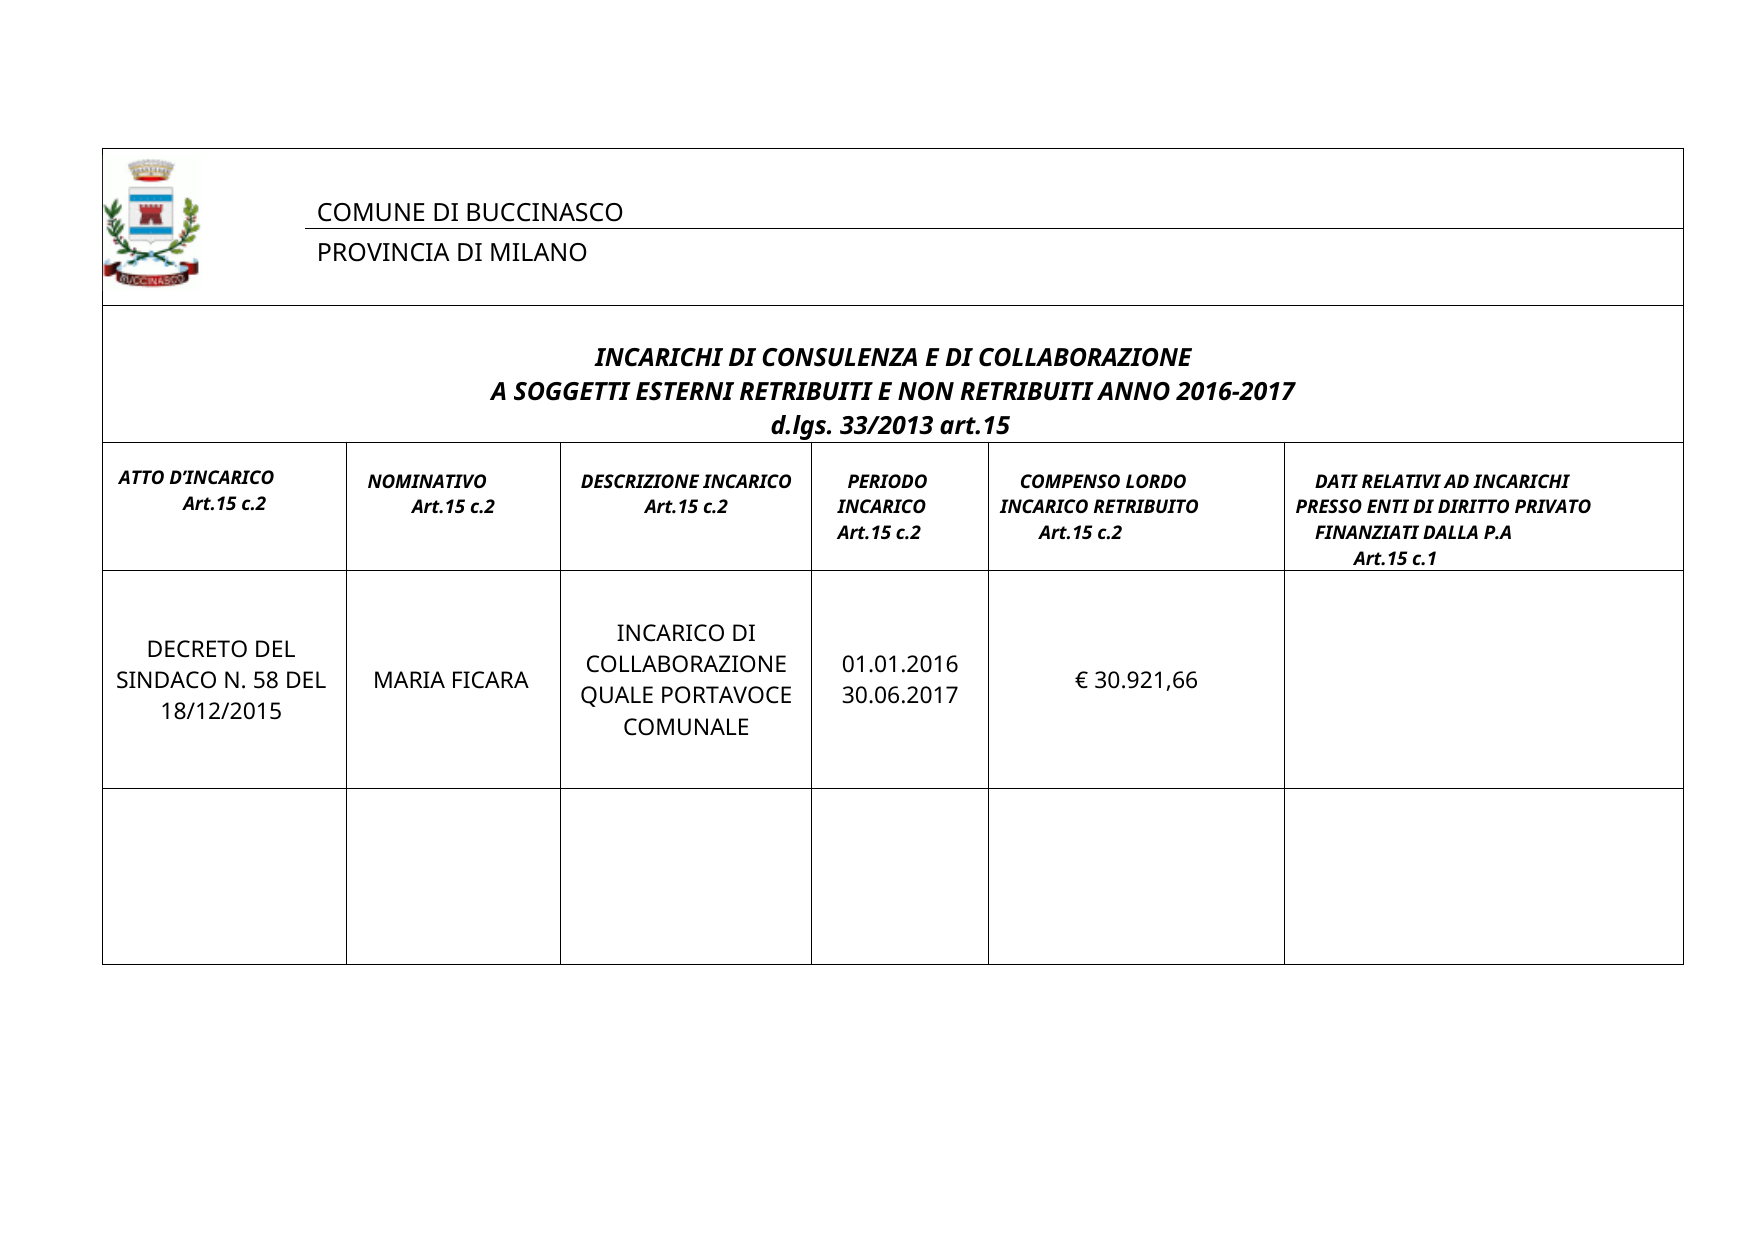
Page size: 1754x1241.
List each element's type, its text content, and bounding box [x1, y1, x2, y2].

table_cell [1285, 789, 1683, 964]
table_cell PERIODO INCARICO Art.15 c.2 [812, 443, 988, 570]
picture [102, 155, 202, 291]
table_header [103, 149, 305, 304]
table_cell [561, 789, 811, 964]
table_cell ATTO D’INCARICO Art.15 c.2 [103, 443, 346, 570]
table_cell DESCRIZIONE INCARICO Art.15 c.2 [561, 443, 811, 570]
table_header COMUNE DI BUCCINASCO [305, 149, 1683, 228]
table_cell [103, 789, 346, 964]
table_cell [989, 789, 1284, 964]
table_cell COMPENSO LORDO INCARICO RETRIBUITO Art.15 c.2 [989, 443, 1284, 570]
table_cell INCARICHI DI CONSULENZA E DI COLLABORAZIONE A SOGGETTI ESTERNI RETRIBUITI E NON RETRIBUITI ANNO 2016-2017 d.lgs. 33/2013 art.15 [103, 306, 1683, 442]
table_cell [347, 789, 560, 964]
table_cell PROVINCIA DI MILANO [305, 229, 1683, 304]
table_cell NOMINATIVO Art.15 c.2 [347, 443, 560, 570]
table_cell DECRETO DEL SINDACO N. 58 DEL 18/12/2015 [103, 571, 346, 787]
table_cell 01.01.2016 30.06.2017 [812, 571, 988, 787]
table_cell € 30.921,66 [989, 571, 1284, 787]
table_cell [1285, 571, 1683, 787]
table_cell MARIA FICARA [347, 571, 560, 787]
table_cell DATI RELATIVI AD INCARICHI PRESSO ENTI DI DIRITTO PRIVATO FINANZIATI DALLA P.A Art.15 c.1 [1285, 443, 1683, 570]
table_cell [812, 789, 988, 964]
table_cell INCARICO DI COLLABORAZIONE QUALE PORTAVOCE COMUNALE [561, 571, 811, 787]
